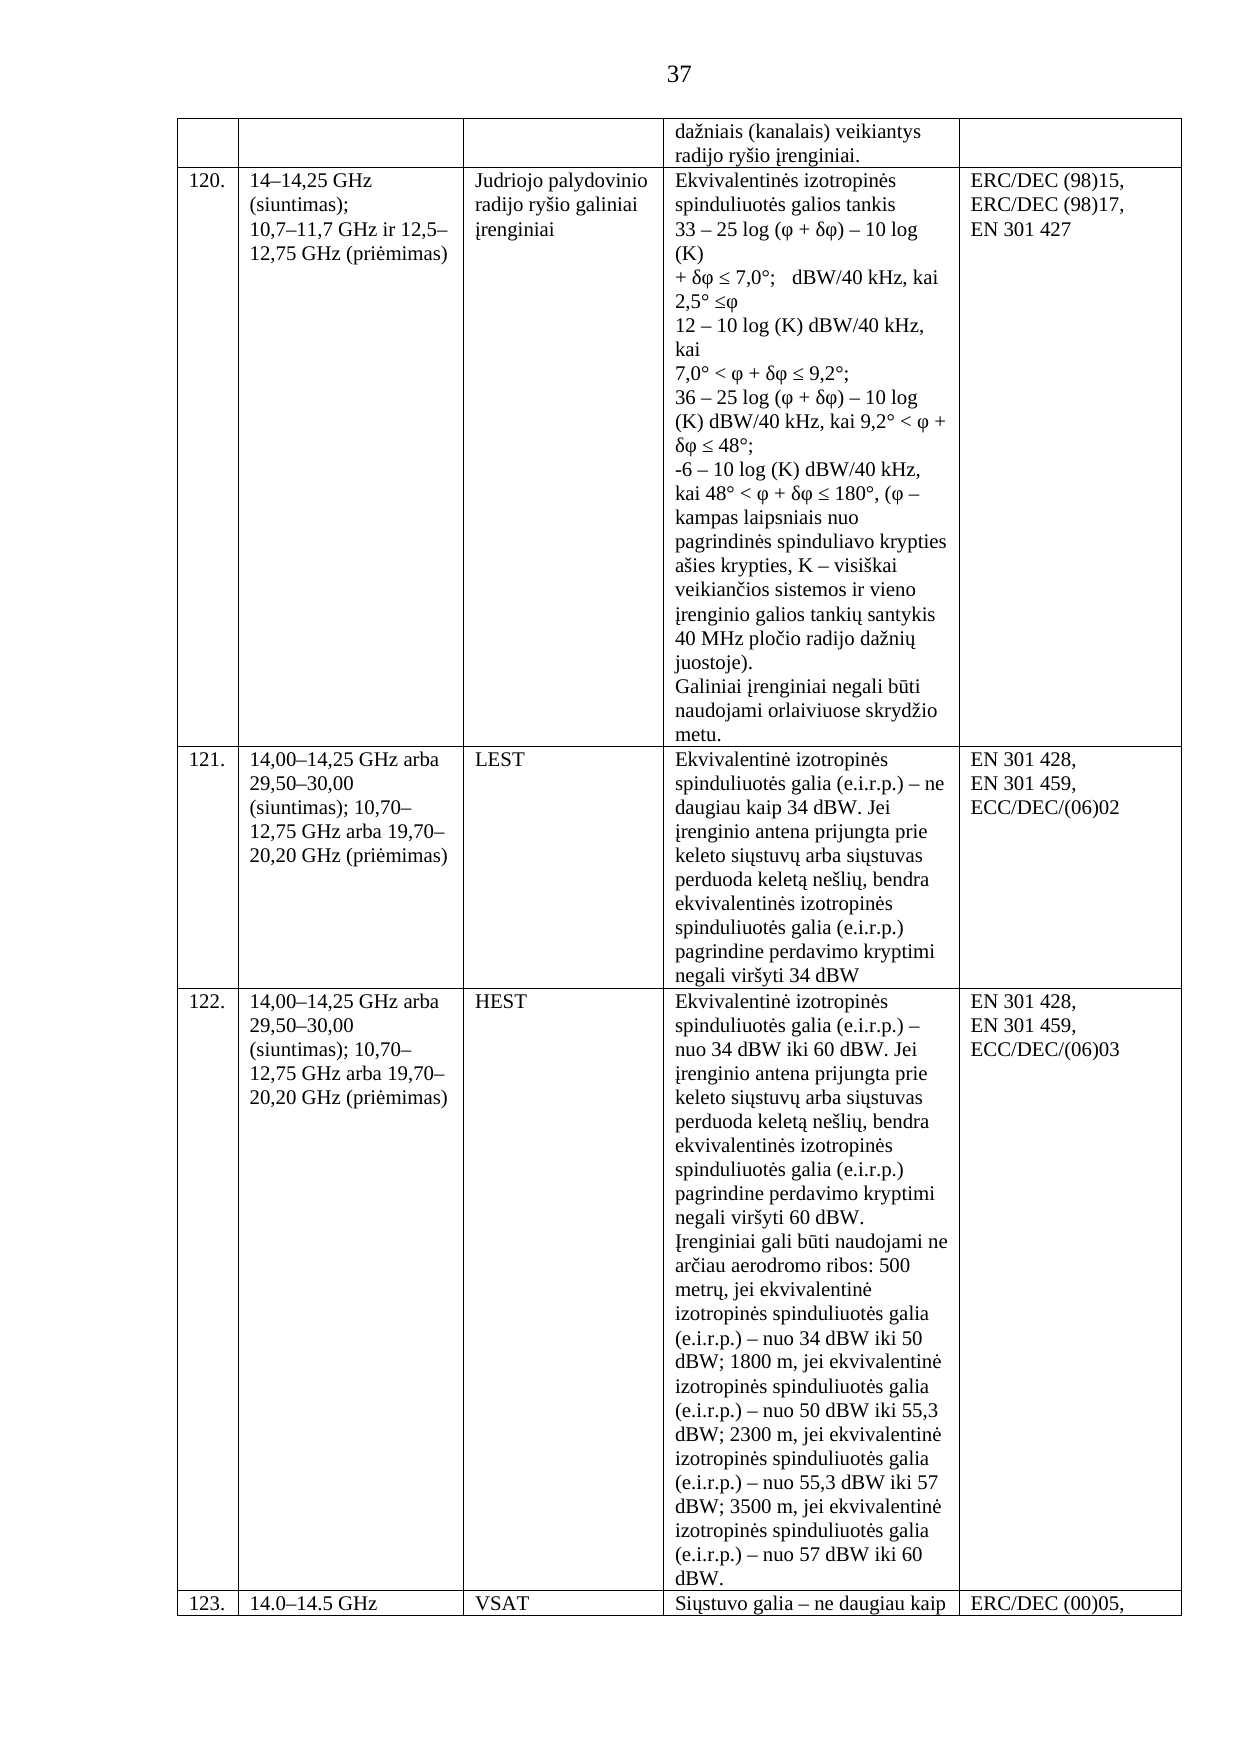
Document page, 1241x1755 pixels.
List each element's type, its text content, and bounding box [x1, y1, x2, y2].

table_cell 14,00–14,25 GHz arba 29,50–30,00 (siuntimas); 10,70–12,75 GHz arba 19,70–20,20 GHz (priėmimas) [239, 989, 463, 1590]
table_cell [464, 119, 663, 167]
table_cell ERC/DEC (98)15, ERC/DEC (98)17, EN 301 427 [960, 168, 1181, 746]
table_cell dažniais (kanalais) veikiantys radijo ryšio įrenginiai. [664, 119, 959, 167]
table_cell 14.0–14.5 GHz [239, 1591, 463, 1615]
table_cell Ekvivalentinės izotropinės spinduliuotės galios tankis 33 – 25 log (φ + δφ) – 10 log (K) + δφ ≤ 7,0°;dBW/40 kHz, kai 2,5° ≤φ 12 – 10 log (K) dBW/40 kHz, kai 7,0° < φ + δφ ≤ 9,2°; 36 – 25 log (φ + δφ) – 10 log (K) dBW/40 kHz, kai 9,2° < φ + δφ ≤ 48°; -6 – 10 log (K) dBW/40 kHz, kai 48° < φ + δφ ≤ 180°, (φ – kampas laipsniais nuo pagrindinės spinduliavo krypties ašies krypties, K – visiškai veikiančios sistemos ir vieno įrenginio galios tankių santykis 40 MHz pločio radijo dažnių juostoje). Galiniai įrenginiai negali būti naudojami orlaiviuose skrydžio metu. [664, 168, 959, 746]
table_cell [178, 119, 238, 167]
table_cell HEST [464, 989, 663, 1590]
table_cell VSAT [464, 1591, 663, 1615]
table_cell EN 301 428, EN 301 459, ECC/DEC/(06)02 [960, 747, 1181, 987]
table_cell Judriojo palydovinio radijo ryšio galiniai įrenginiai [464, 168, 663, 746]
table_cell 122. [178, 989, 238, 1590]
table_cell 123. [178, 1591, 238, 1615]
table_cell 120. [178, 168, 238, 746]
table_cell 121. [178, 747, 238, 987]
table_cell Siųstuvo galia – ne daugiau kaip [664, 1591, 959, 1615]
table_cell LEST [464, 747, 663, 987]
table_cell [960, 119, 1181, 167]
table_cell EN 301 428, EN 301 459, ECC/DEC/(06)03 [960, 989, 1181, 1590]
table_cell Ekvivalentinė izotropinės spinduliuotės galia (e.i.r.p.) – ne daugiau kaip 34 dBW. Jei įrenginio antena prijungta prie keleto siųstuvų arba siųstuvas perduoda keletą nešlių, bendra ekvivalentinės izotropinės spinduliuotės galia (e.i.r.p.) pagrindine perdavimo kryptimi negali viršyti 34 dBW [664, 747, 959, 987]
table_cell ERC/DEC (00)05, [960, 1591, 1181, 1615]
table_cell [239, 119, 463, 167]
table_cell Ekvivalentinė izotropinės spinduliuotės galia (e.i.r.p.) – nuo 34 dBW iki 60 dBW. Jei įrenginio antena prijungta prie keleto siųstuvų arba siųstuvas perduoda keletą nešlių, bendra ekvivalentinės izotropinės spinduliuotės galia (e.i.r.p.) pagrindine perdavimo kryptimi negali viršyti 60 dBW. Įrenginiai gali būti naudojami ne arčiau aerodromo ribos: 500 metrų, jei ekvivalentinė izotropinės spinduliuotės galia (e.i.r.p.) – nuo 34 dBW iki 50 dBW; 1800 m, jei ekvivalentinė izotropinės spinduliuotės galia (e.i.r.p.) – nuo 50 dBW iki 55,3 dBW; 2300 m, jei ekvivalentinė izotropinės spinduliuotės galia (e.i.r.p.) – nuo 55,3 dBW iki 57 dBW; 3500 m, jei ekvivalentinė izotropinės spinduliuotės galia (e.i.r.p.) – nuo 57 dBW iki 60 dBW. [664, 989, 959, 1590]
table_cell 14,00–14,25 GHz arba 29,50–30,00 (siuntimas); 10,70–12,75 GHz arba 19,70–20,20 GHz (priėmimas) [239, 747, 463, 987]
table_cell 14–14,25 GHz (siuntimas); 10,7–11,7 GHz ir 12,5–12,75 GHz (priėmimas) [239, 168, 463, 746]
